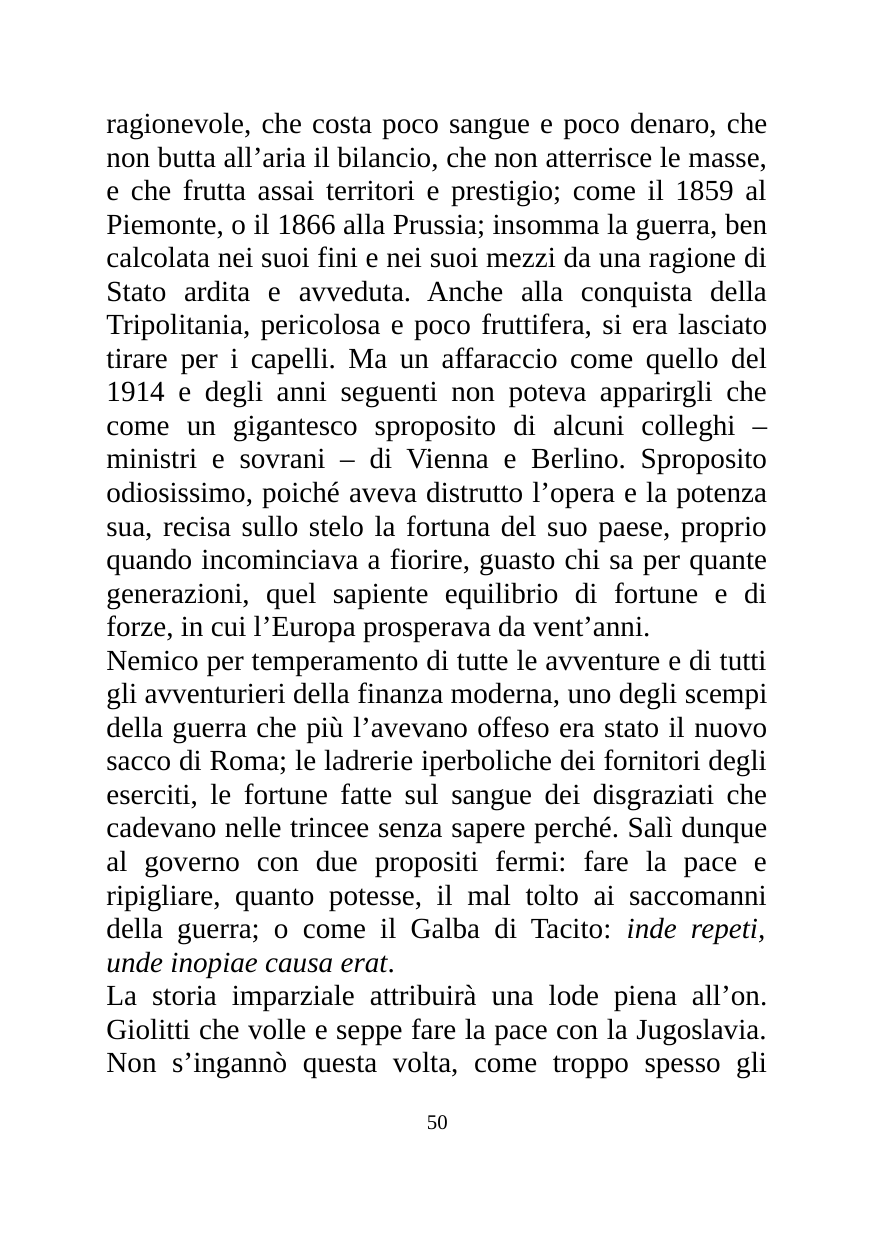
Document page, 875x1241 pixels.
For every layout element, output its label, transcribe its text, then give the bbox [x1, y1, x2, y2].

text La storia imparziale attribuirà una lode piena all’on. Giolitti che volle e seppe fare la pace con la Jugoslavia. Non s’ingannò questa volta, come troppo spesso gli [106, 978, 768, 1079]
text ragionevole, che costa poco sangue e poco denaro, che non butta all’aria il bilancio, che non atterrisce le masse, e che frutta assai territori e prestigio; come il 1859 al Piemonte, o il 1866 alla Prussia; insomma la guerra, ben calcolata nei suoi fini e nei suoi mezzi da una ragione di Stato ardita e avveduta. Anche alla conquista della Tripolitania, pericolosa e poco fruttifera, si era lasciato tirare per i capelli. Ma un affaraccio come quello del 1914 e degli anni seguenti non poteva apparirgli che come un gigantesco sproposito di alcuni colleghi – ministri e sovrani – di Vienna e Berlino. Sproposito odiosissimo, poiché aveva distrutto l’opera e la potenza sua, recisa sullo stelo la fortuna del suo paese, proprio quando incominciava a fiorire, guasto chi sa per quante generazioni, quel sapiente equilibrio di fortune e di forze, in cui l’Europa prosperava da vent’anni. [106, 106, 768, 643]
text Nemico per temperamento di tutte le avventure e di tutti gli avventurieri della finanza moderna, uno degli scempi della guerra che più l’avevano offeso era stato il nuovo sacco di Roma; le ladrerie iperboliche dei fornitori degli eserciti, le fortune fatte sul sangue dei disgraziati che cadevano nelle trincee senza sapere perché. Salì dunque al governo con due propositi fermi: fare la pace e ripigliare, quanto potesse, il mal tolto ai saccomanni della guerra; o come il Galba di Tacito: inde repeti, unde inopiae causa erat. [106, 643, 768, 978]
